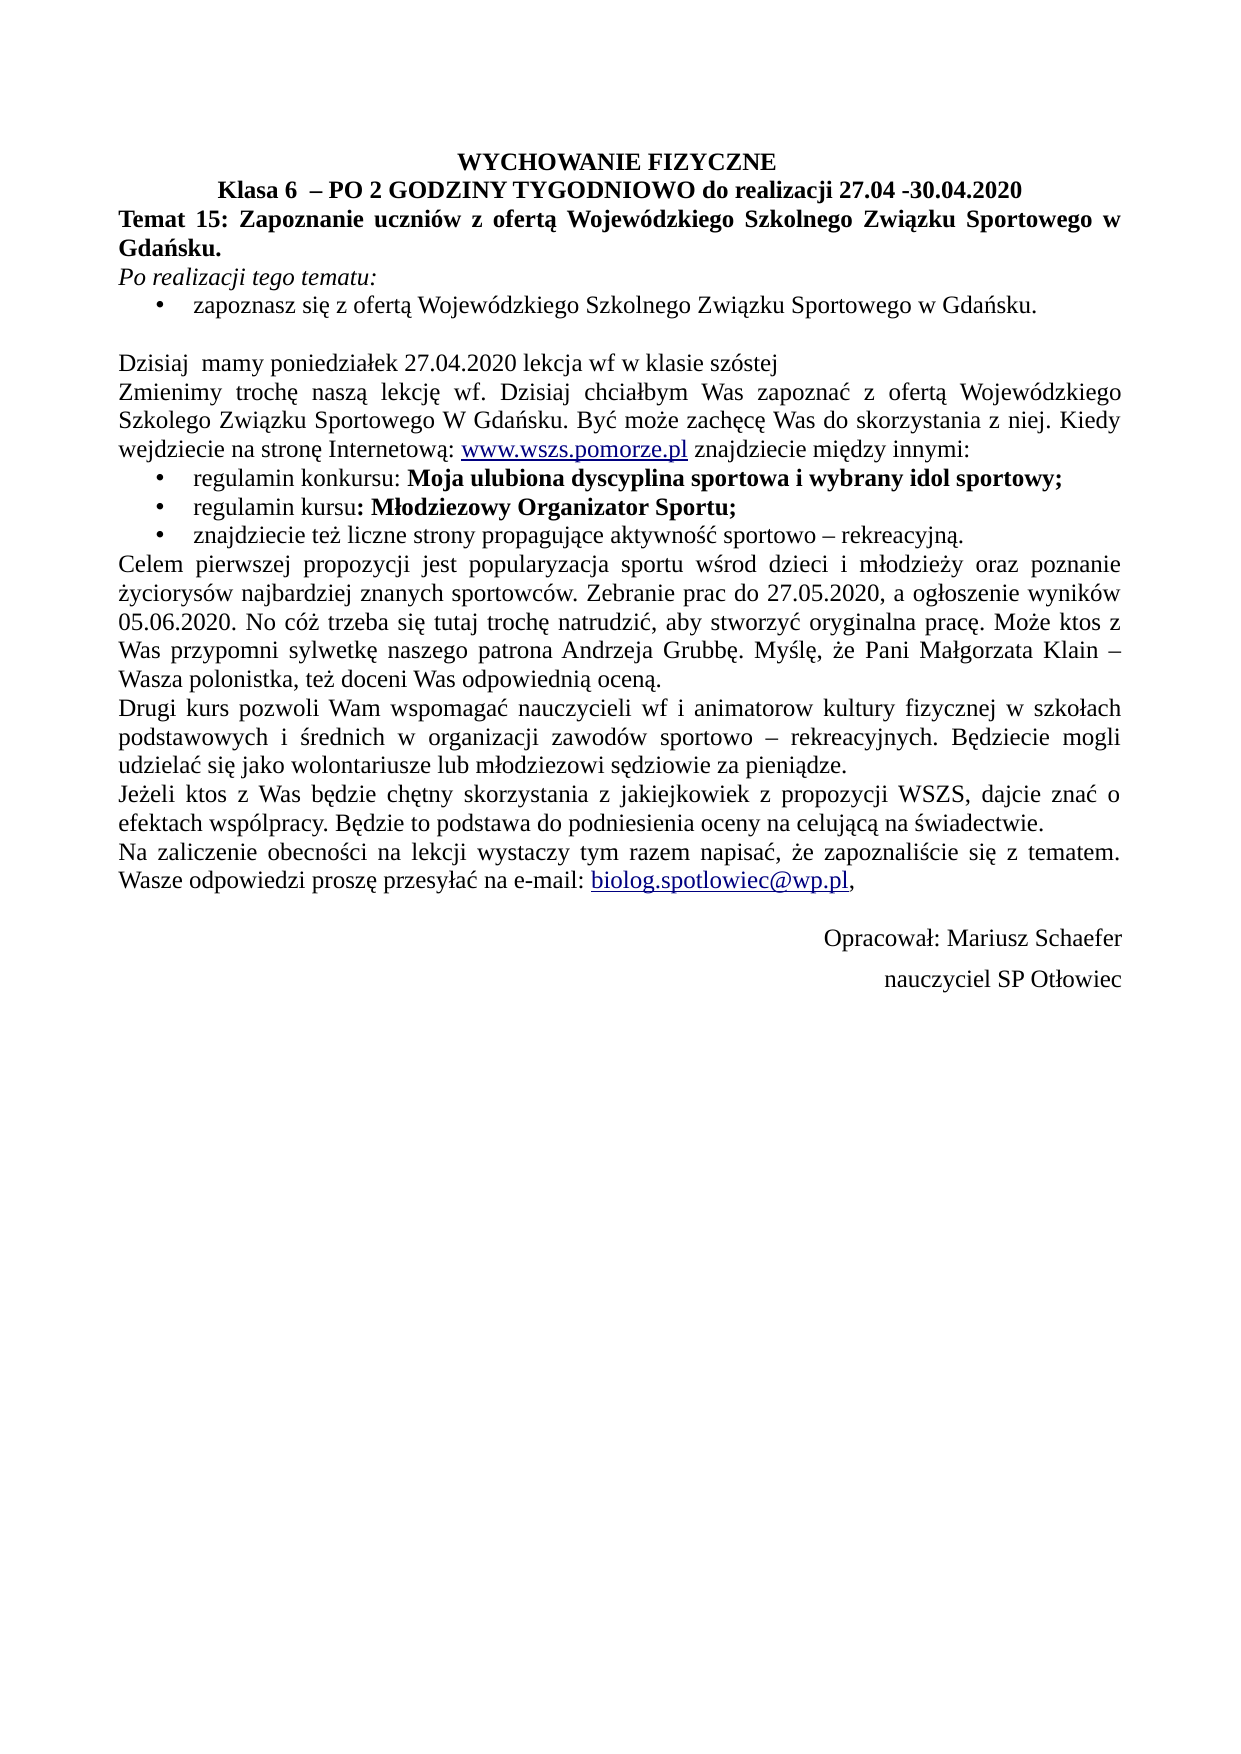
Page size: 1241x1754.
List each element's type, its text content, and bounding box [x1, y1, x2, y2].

text Klasa 6 – PO 2 GODZINY TYGODNIOWO do realizacji 27.04 -30.04.2020 [118, 176, 1122, 204]
text Dzisiaj mamy poniedziałek 27.04.2020 lekcja wf w klasie szóstej [118, 348, 1122, 377]
text nauczyciel SP Otłowiec [118, 964, 1122, 993]
text Opracował: Mariusz Schaefer [118, 923, 1122, 952]
list regulamin kursu: Młodziezowy Organizator Sportu; [156, 492, 1122, 521]
text Temat 15: Zapoznanie uczniów z ofertą Wojewódzkiego Szkolnego Związku Sportowego w Gdańsku. [118, 204, 1122, 262]
text Po realizacji tego tematu: [118, 262, 1122, 291]
text Jeżeli ktos z Was będzie chętny skorzystania z jakiejkowiek z propozycji WSZS, dajcie znać o efektach wspólpracy. Będzie to podstawa do podniesienia oceny na celującą na świadectwie. [118, 779, 1122, 837]
list regulamin konkursu: Moja ulubiona dyscyplina sportowa i wybrany idol sportowy; [156, 463, 1122, 492]
list znajdziecie też liczne strony propagujące aktywność sportowo – rekreacyjną. [156, 521, 1122, 549]
text WYCHOWANIE FIZYCZNE [118, 147, 1122, 176]
text Celem pierwszej propozycji jest popularyzacja sportu wśrod dzieci i młodzieży oraz poznanie życiorysów najbardziej znanych sportowców. Zebranie prac do 27.05.2020, a ogłoszenie wyników 05.06.2020. No cóż trzeba się tutaj trochę natrudzić, aby stworzyć oryginalna pracę. Może ktos z Was przypomni sylwetkę naszego patrona Andrzeja Grubbę. Myślę, że Pani Małgorzata Klain – Wasza polonistka, też doceni Was odpowiednią oceną. [118, 549, 1122, 693]
text Drugi kurs pozwoli Wam wspomagać nauczycieli wf i animatorow kultury fizycznej w szkołach podstawowych i średnich w organizacji zawodów sportowo – rekreacyjnych. Będziecie mogli udzielać się jako wolontariusze lub młodziezowi sędziowie za pieniądze. [118, 693, 1122, 779]
text Zmienimy trochę naszą lekcję wf. Dzisiaj chciałbym Was zapoznać z ofertą Wojewódzkiego Szkolego Związku Sportowego W Gdańsku. Być może zachęcę Was do skorzystania z niej. Kiedy wejdziecie na stronę Internetową: www.wszs.pomorze.pl znajdziecie między innymi: [118, 377, 1122, 463]
list zapoznasz się z ofertą Wojewódzkiego Szkolnego Związku Sportowego w Gdańsku. [156, 291, 1122, 319]
text Na zaliczenie obecności na lekcji wystaczy tym razem napisać, że zapoznaliście się z tematem. Wasze odpowiedzi proszę przesyłać na e-mail: biolog.spotlowiec@wp.pl, [118, 837, 1122, 894]
